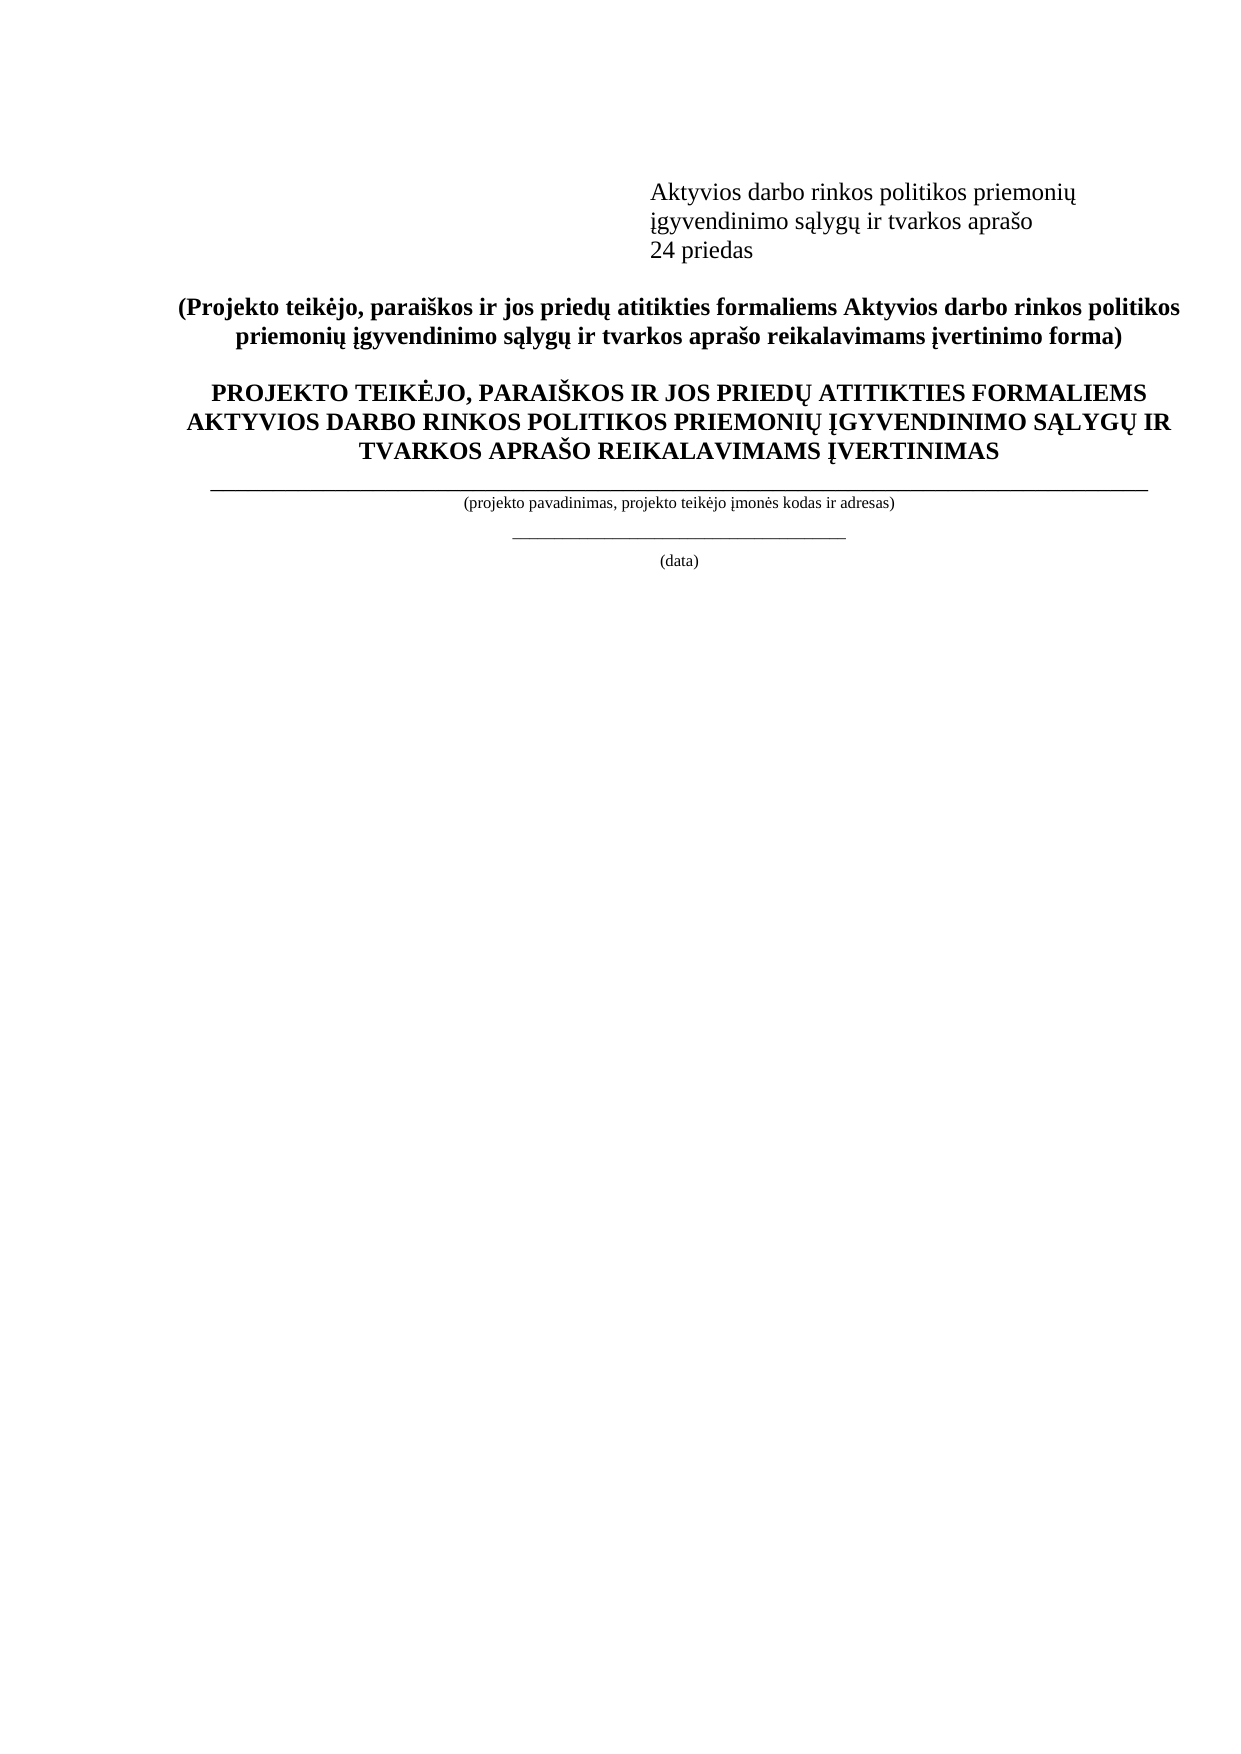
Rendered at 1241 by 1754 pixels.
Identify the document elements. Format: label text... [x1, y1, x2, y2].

text Aktyvios darbo rinkos politikos priemonių [650, 177, 1181, 206]
text (projekto pavadinimas, projekto teikėjo įmonės kodas ir adresas) [177, 493, 1181, 522]
text 24 priedas [650, 235, 1181, 263]
text PROJEKTO TEIKĖJO, PARAIŠKOS IR JOS PRIEDŲ ATITIKTIES FORMALIEMS AKTYVIOS DARBO RINKOS POLITIKOS PRIEMONIŲ ĮGYVENDINIMO SĄLYGŲ IR TVARKOS APRAŠO REIKALAVIMAMS ĮVERTINIMAS [177, 378, 1181, 465]
text (Projekto teikėjo, paraiškos ir jos priedų atitikties formaliems Aktyvios darbo rinkos politikos priemonių įgyvendinimo sąlygų ir tvarkos aprašo reikalavimams įvertinimo forma) [177, 292, 1181, 350]
text (data) [177, 551, 1181, 580]
text ________________________________________ [177, 522, 1181, 551]
text ___________________________________________________________________________ [177, 465, 1181, 493]
text įgyvendinimo sąlygų ir tvarkos aprašo [650, 206, 1181, 235]
